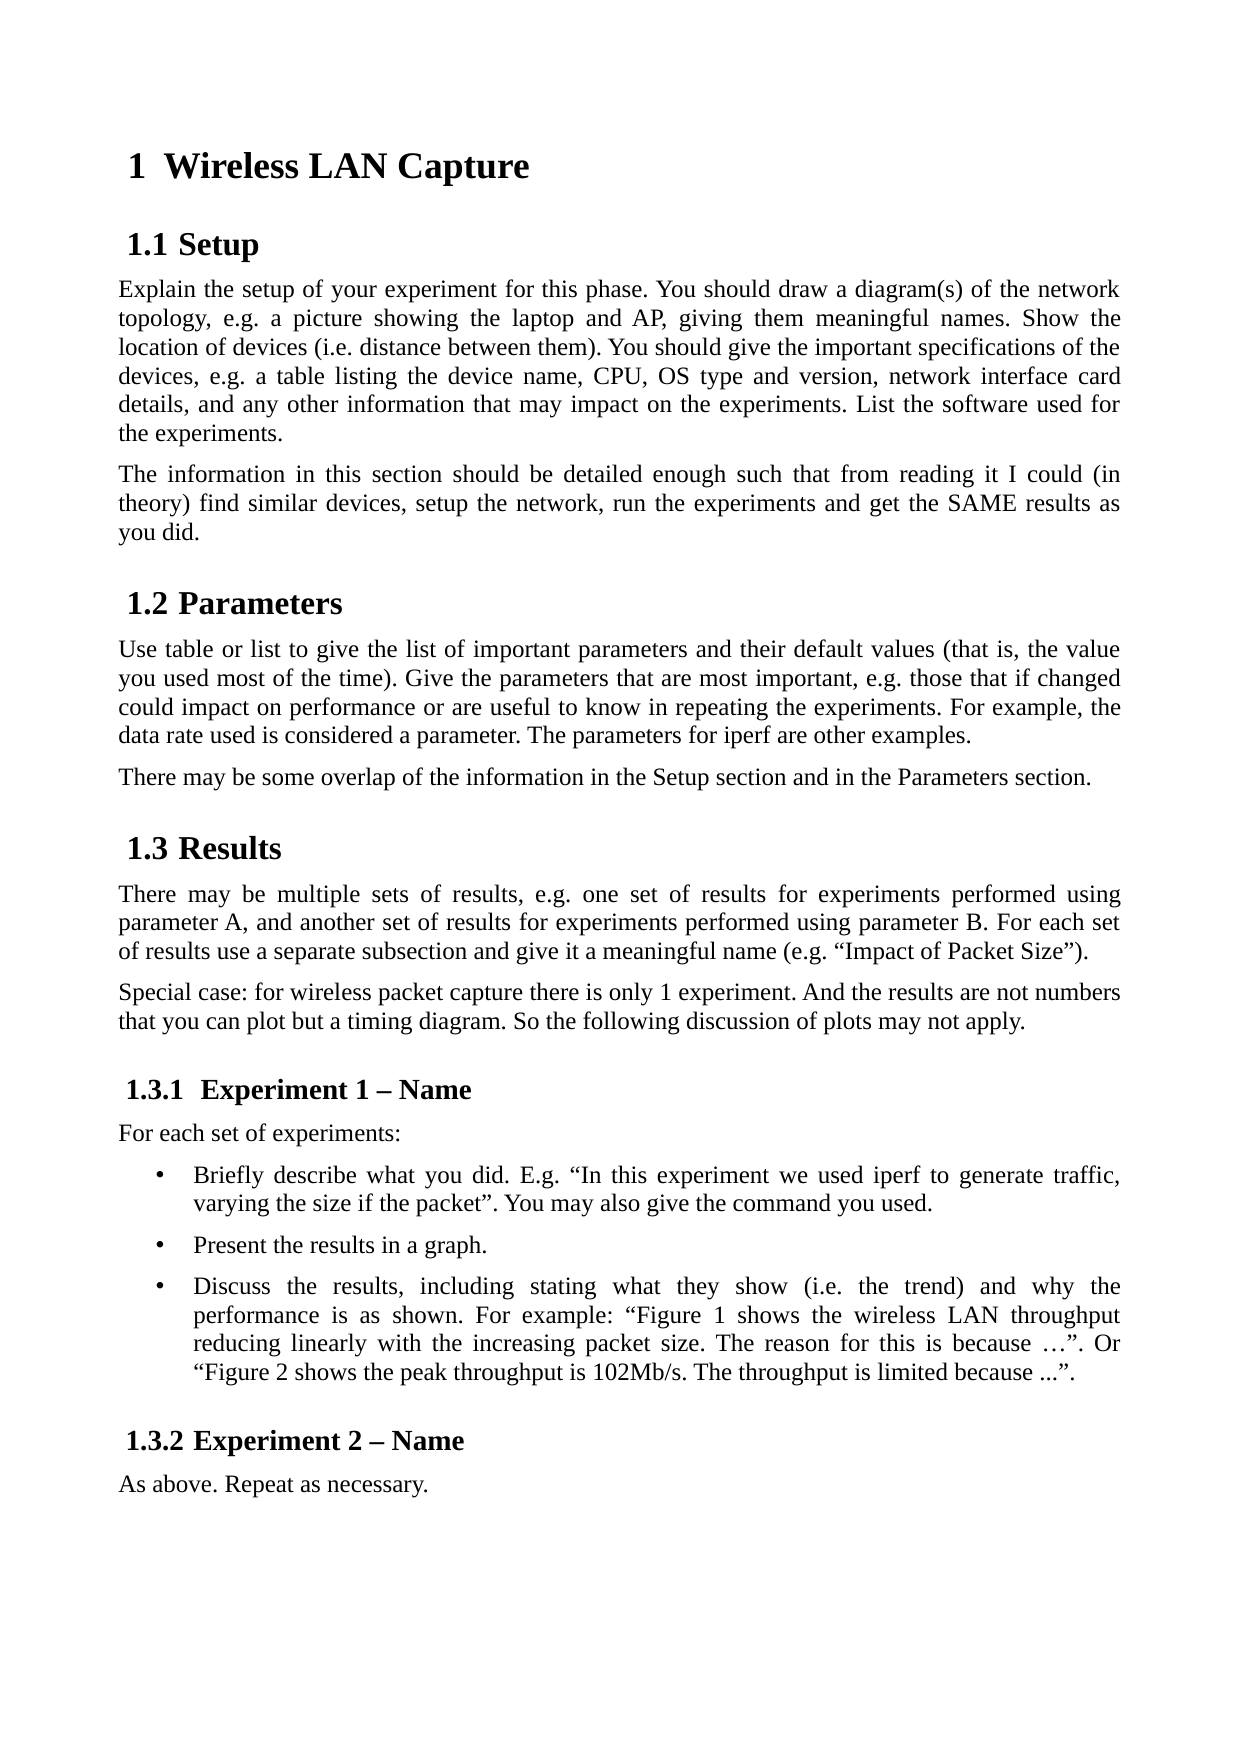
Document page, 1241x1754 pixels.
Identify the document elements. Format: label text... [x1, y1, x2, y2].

text Use table or list to give the list of important parameters and their default values (that is, the value you used most of the time). Give the parameters that are most important, e.g. those that if changed could impact on performance or are useful to know in repeating the experiments. For example, the data rate used is considered a parameter. The parameters for iperf are other examples. [118, 634, 1122, 749]
subtitle Parameters [118, 583, 1122, 622]
text Explain the setup of your experiment for this phase. You should draw a diagram(s) of the network topology, e.g. a picture showing the laptop and AP, giving them meaningful names. Show the location of devices (i.e. distance between them). You should give the important specifications of the devices, e.g. a table listing the device name, CPU, OS type and version, network interface card details, and any other information that may impact on the experiments. List the software used for the experiments. [118, 274, 1122, 447]
text As above. Repeat as necessary. [118, 1469, 1122, 1498]
text There may be some overlap of the information in the Setup section and in the Parameters section. [118, 762, 1122, 790]
subtitle Wireless LAN Capture [118, 143, 1122, 186]
text Special case: for wireless packet capture there is only 1 experiment. And the results are not numbers that you can plot but a timing diagram. So the following discussion of plots may not apply. [118, 977, 1122, 1035]
text The information in this section should be detailed enough such that from reading it I could (in theory) find similar devices, setup the network, run the experiments and get the SAME results as you did. [118, 459, 1122, 546]
list Discuss the results, including stating what they show (i.e. the trend) and why the performance is as shown. For example: “Figure 1 shows the wireless LAN throughput reducing linearly with the increasing packet size. The reason for this is because …”. Or “Figure 2 shows the peak throughput is 102Mb/s. The throughput is limited because ...”. [156, 1271, 1122, 1386]
subtitle Setup [118, 224, 1122, 262]
subtitle Results [118, 828, 1122, 866]
subtitle Experiment 1 – Name [118, 1072, 1122, 1106]
list Briefly describe what you did. E.g. “In this experiment we used iperf to generate traffic, varying the size if the packet”. You may also give the command you used. [156, 1160, 1122, 1217]
text For each set of experiments: [118, 1118, 1122, 1147]
text There may be multiple sets of results, e.g. one set of results for experiments performed using parameter A, and another set of results for experiments performed using parameter B. For each set of results use a separate subsection and give it a meaningful name (e.g. “Impact of Packet Size”). [118, 879, 1122, 965]
list Present the results in a graph. [156, 1230, 1122, 1258]
subtitle Experiment 2 – Name [118, 1423, 1122, 1457]
